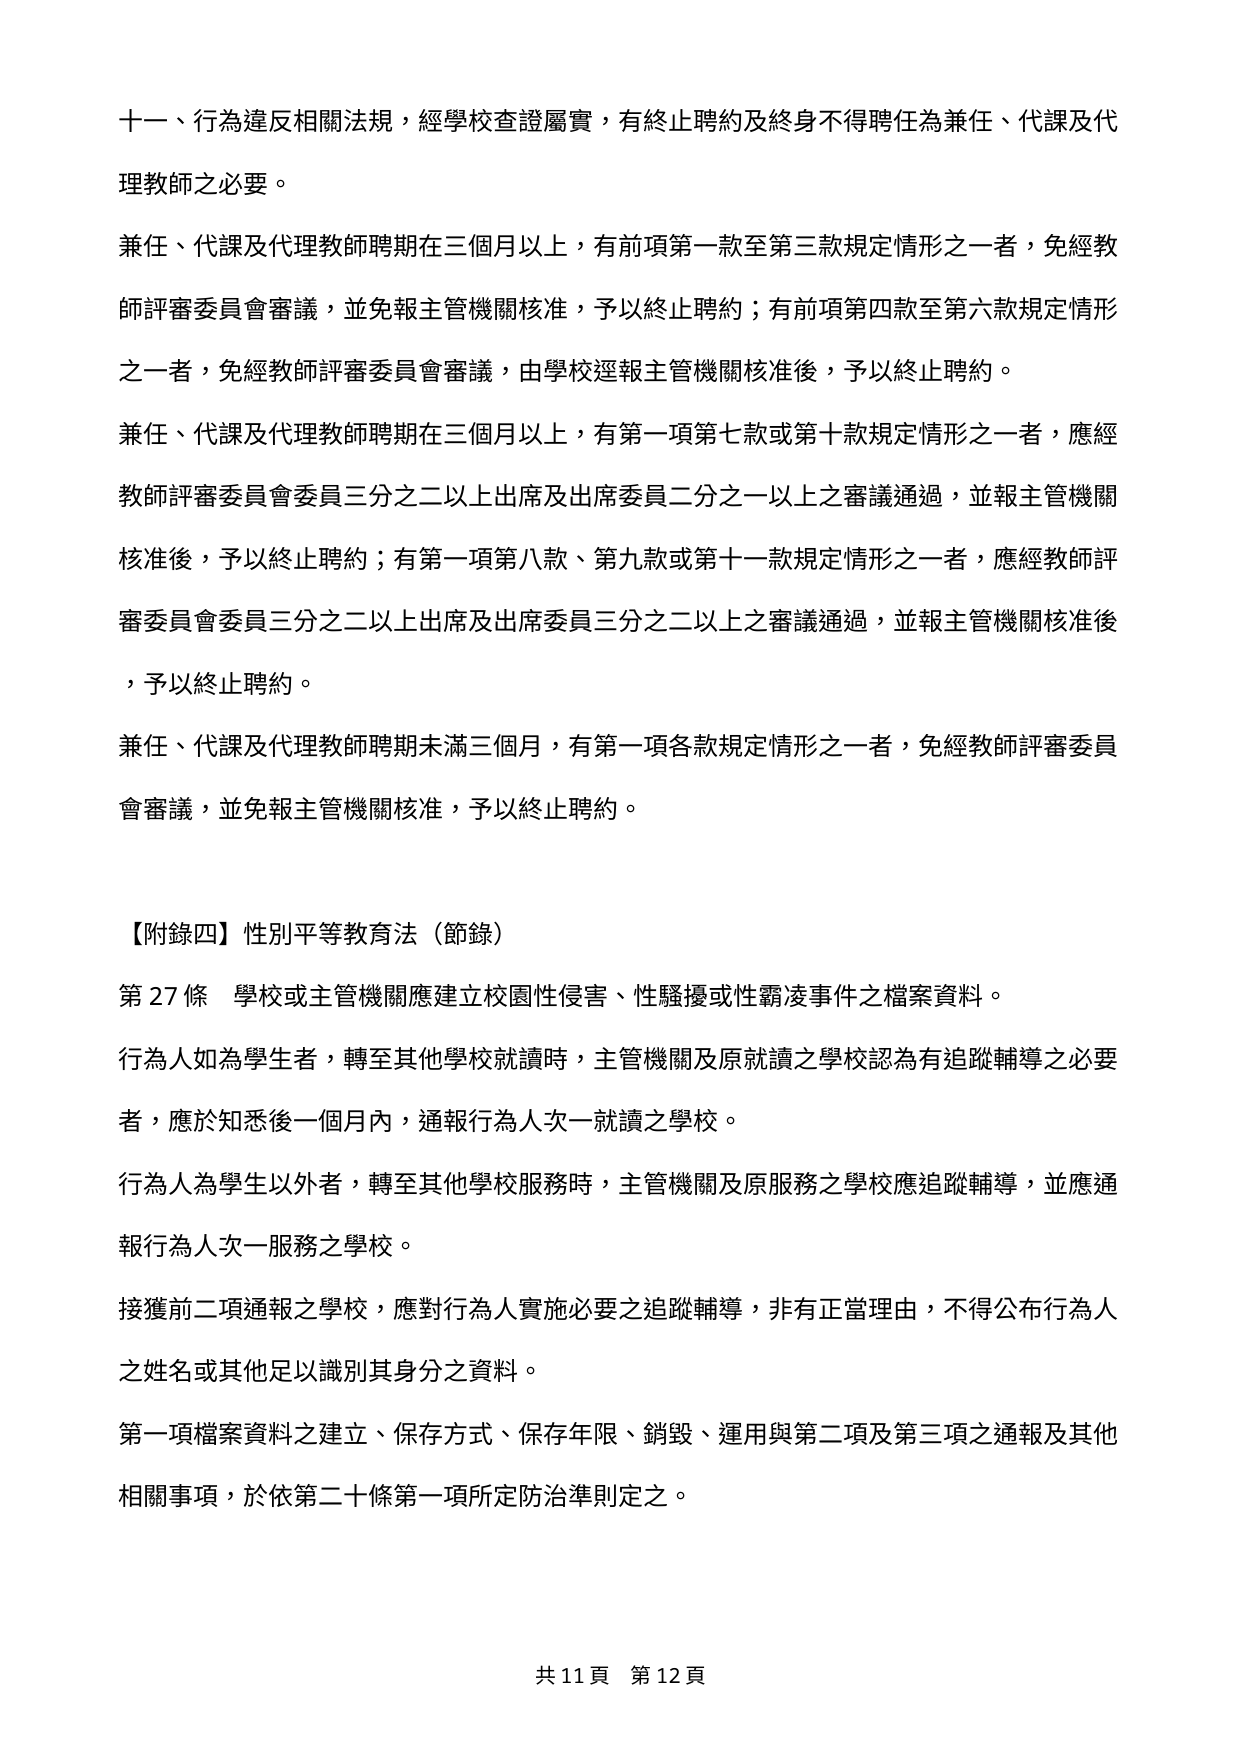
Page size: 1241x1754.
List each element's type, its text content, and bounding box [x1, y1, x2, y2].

text 第27條 學校或主管機關應建立校園性侵害、性騷擾或性霸凌事件之檔案資料。 [118, 953, 1122, 1016]
text 十一、行為違反相關法規，經學校查證屬實，有終止聘約及終身不得聘任為兼任、代課及代理教師之必要。 [118, 78, 1122, 203]
text 兼任、代課及代理教師聘期在三個月以上，有前項第一款至第三款規定情形之一者，免經教師評審委員會審議，並免報主管機關核准，予以終止聘約；有前項第四款至第六款規定情形之一者，免經教師評審委員會審議，由學校逕報主管機關核准後，予以終止聘約。 [118, 203, 1122, 391]
text 兼任、代課及代理教師聘期在三個月以上，有第一項第七款或第十款規定情形之一者，應經教師評審委員會委員三分之二以上出席及出席委員二分之一以上之審議通過，並報主管機關核准後，予以終止聘約；有第一項第八款、第九款或第十一款規定情形之一者，應經教師評審委員會委員三分之二以上出席及出席委員三分之二以上之審議通過，並報主管機關核准後 [118, 391, 1122, 641]
text 第一項檔案資料之建立、保存方式、保存年限、銷毀、運用與第二項及第三項之通報及其他相關事項，於依第二十條第一項所定防治準則定之。 [118, 1391, 1122, 1516]
text 行為人為學生以外者，轉至其他學校服務時，主管機關及原服務之學校應追蹤輔導，並應通報行為人次一服務之學校。 [118, 1141, 1122, 1266]
text 【附錄四】性別平等教育法（節錄） [118, 891, 1122, 953]
text 接獲前二項通報之學校，應對行為人實施必要之追蹤輔導，非有正當理由，不得公布行為人之姓名或其他足以識別其身分之資料。 [118, 1266, 1122, 1391]
text 兼任、代課及代理教師聘期未滿三個月，有第一項各款規定情形之一者，免經教師評審委員會審議，並免報主管機關核准，予以終止聘約。 [118, 703, 1122, 828]
text ，予以終止聘約。 [118, 641, 1122, 703]
text 行為人如為學生者，轉至其他學校就讀時，主管機關及原就讀之學校認為有追蹤輔導之必要者，應於知悉後一個月內，通報行為人次一就讀之學校。 [118, 1016, 1122, 1141]
